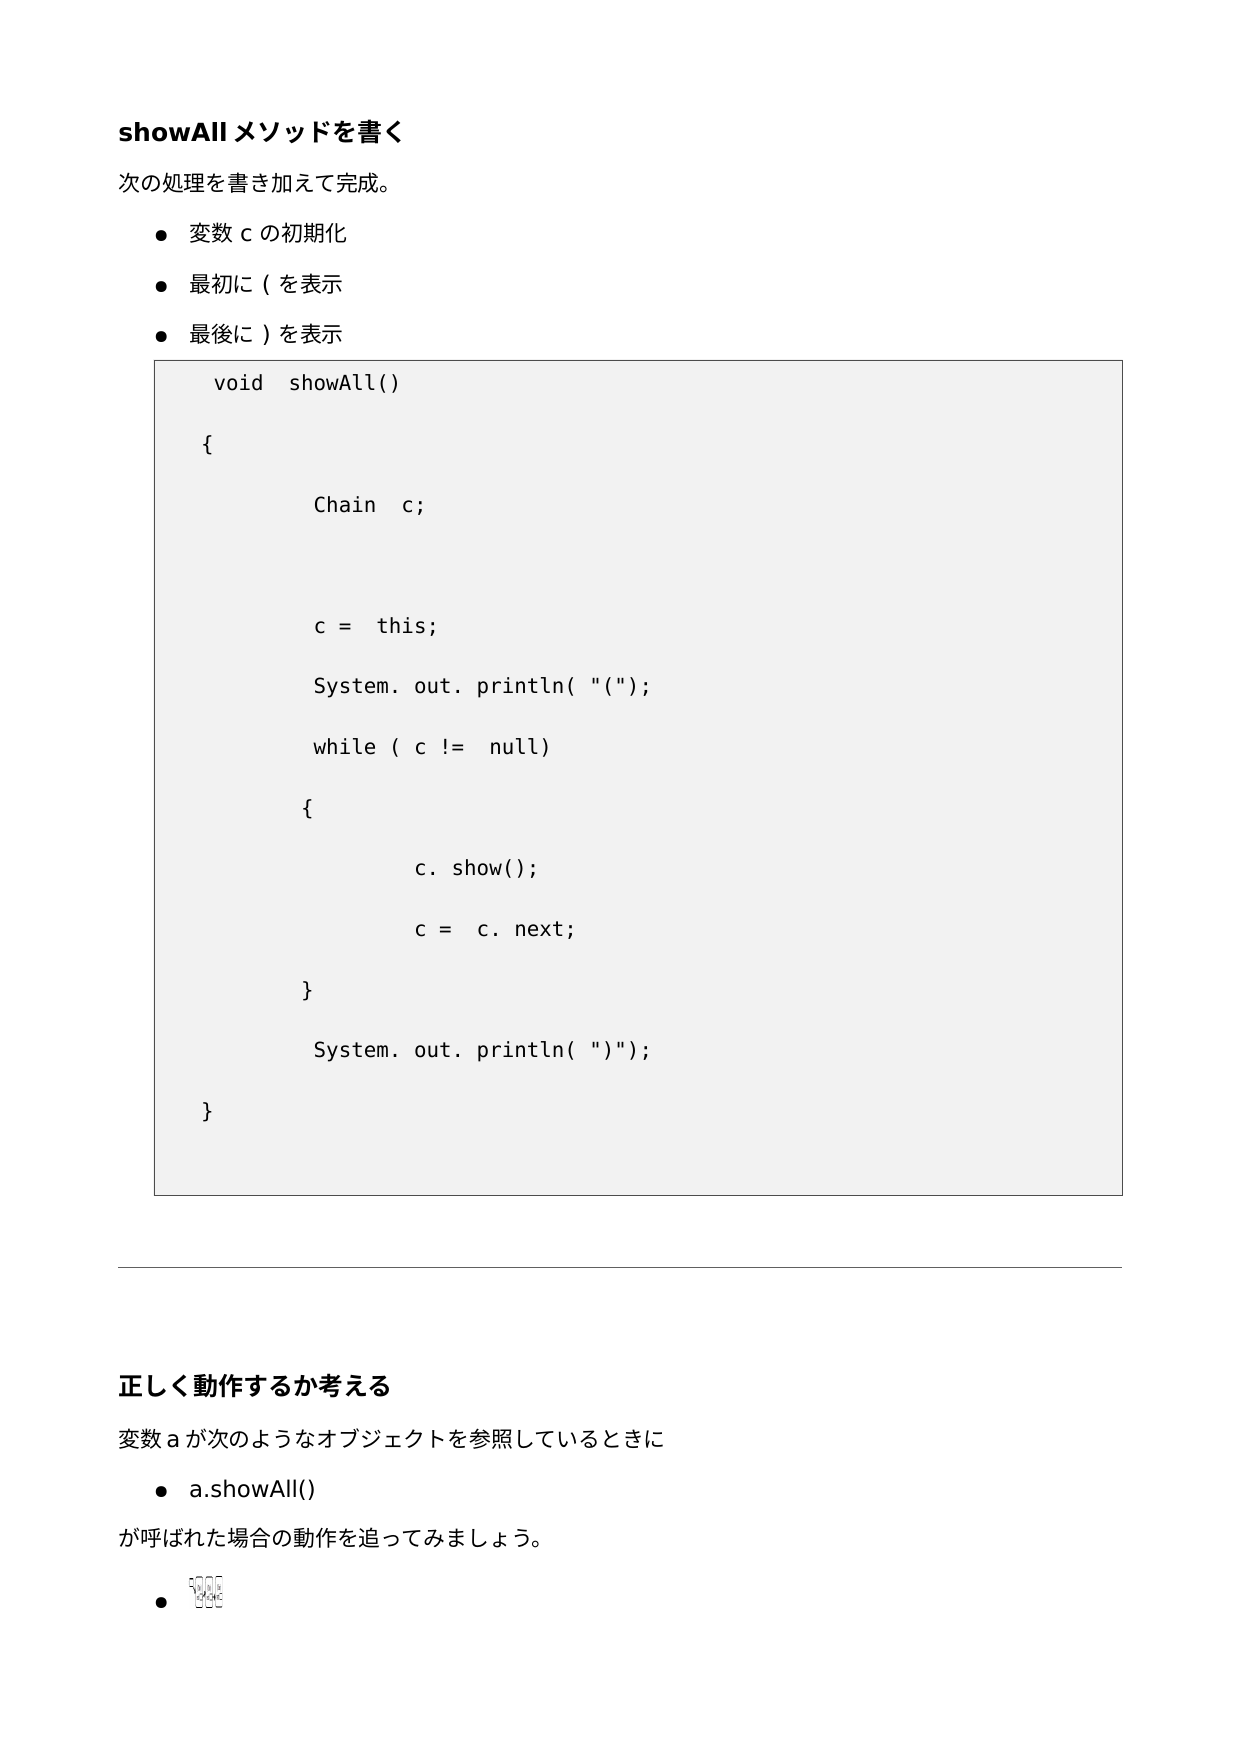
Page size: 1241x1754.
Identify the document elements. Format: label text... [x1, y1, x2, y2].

subtitle 正しく動作するか考える [118, 1372, 1122, 1401]
picture [188, 1575, 223, 1609]
text が呼ばれた場合の動作を追ってみましょう。 [118, 1526, 1122, 1552]
list void showAll() { Chain c; c = this; System. out. println( "("); while ( c != null) { c. show(); c = c. next; } System. out. println( ")"); } [155, 361, 1122, 1195]
list 最後に ) を表示 [153, 321, 1122, 348]
list 最初に ( を表示 [153, 271, 1122, 297]
list a.showAll() [153, 1476, 1122, 1503]
subtitle showAllメソッドを書く [118, 118, 1122, 147]
text 変数aが次のようなオブジェクトを参照しているときに [118, 1426, 1122, 1452]
text 次の処理を書き加えて完成。 [118, 172, 1122, 197]
list 変数 c の初期化 [153, 221, 1122, 247]
